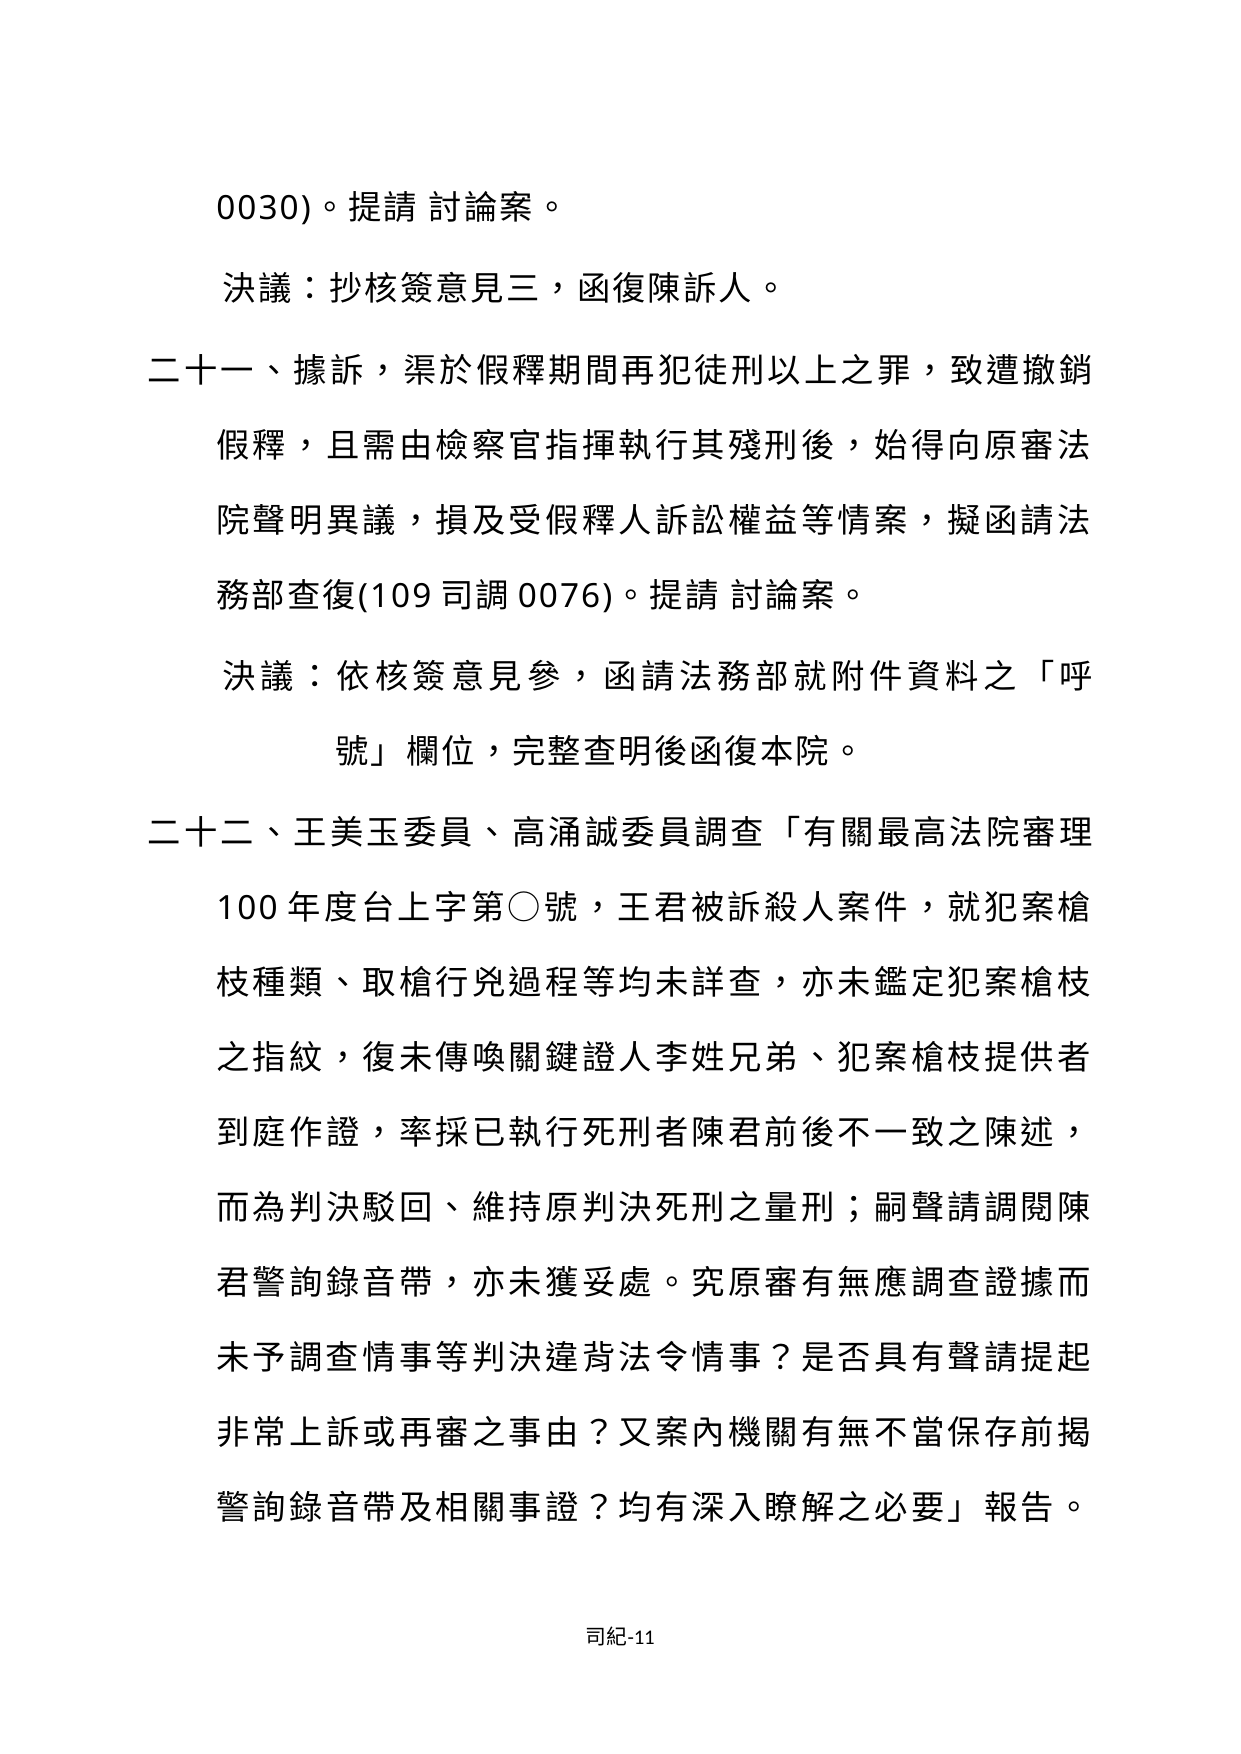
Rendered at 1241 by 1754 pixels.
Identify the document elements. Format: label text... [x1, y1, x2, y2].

text 二十二、王美玉委員、高涌誠委員調查「有關最高法院審理100年度台上字第○號，王君被訴殺人案件，就犯案槍枝種類、取槍行兇過程等均未詳查，亦未鑑定犯案槍枝之指紋，復未傳喚關鍵證人李姓兄弟、犯案槍枝提供者到庭作證，率採已執行死刑者陳君前後不一致之陳述，而為判決駁回、維持原判決死刑之量刑；嗣聲請調閱陳君警詢錄音帶，亦未獲妥處。究原審有無應調查證據而未予調查情事等判決違背法令情事？是否具有聲請提起非常上訴或再審之事由？又案內機關有無不當保存前揭警詢錄音帶及相關事證？均有深入瞭解之必要」報告。 [139, 791, 1101, 1545]
text 二十一、據訴，渠於假釋期間再犯徒刑以上之罪，致遭撤銷假釋，且需由檢察官指揮執行其殘刑後，始得向原審法院聲明異議，損及受假釋人訴訟權益等情案，擬函請法務部查復(109司調0076)。提請 討論案。 [139, 328, 1101, 632]
text 決議：依核簽意見參，函請法務部就附件資料之「呼號」欄位，完整查明後函復本院。 [214, 634, 1101, 788]
text 決議：抄核簽意見三，函復陳訴人。 [214, 247, 1101, 326]
text 0030)。提請 討論案。 [139, 166, 1101, 245]
